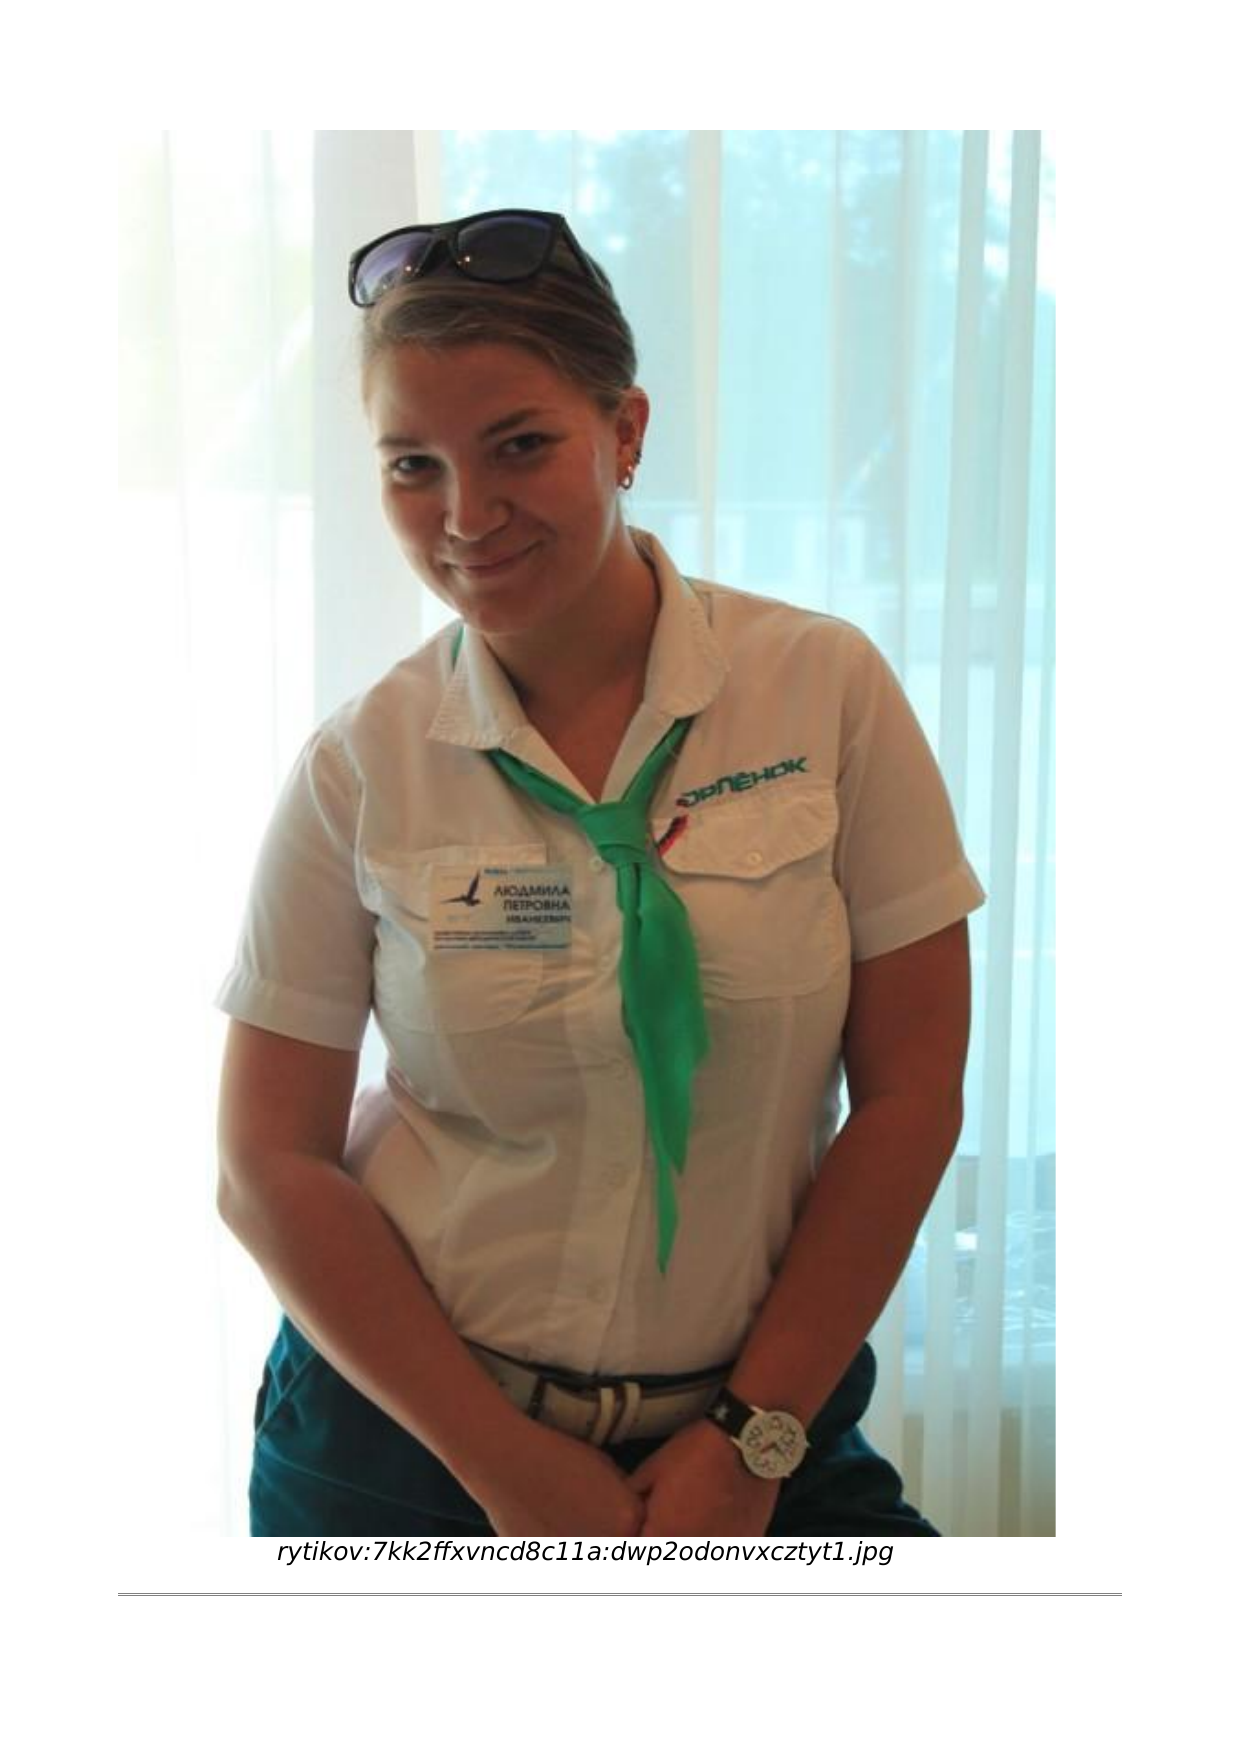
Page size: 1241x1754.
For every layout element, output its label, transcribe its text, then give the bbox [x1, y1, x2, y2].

picture [118, 130, 1056, 1537]
text rytikov:7kk2ffxvncd8c11a:dwp2odonvxcztyt1.jpg [118, 1537, 1056, 1566]
